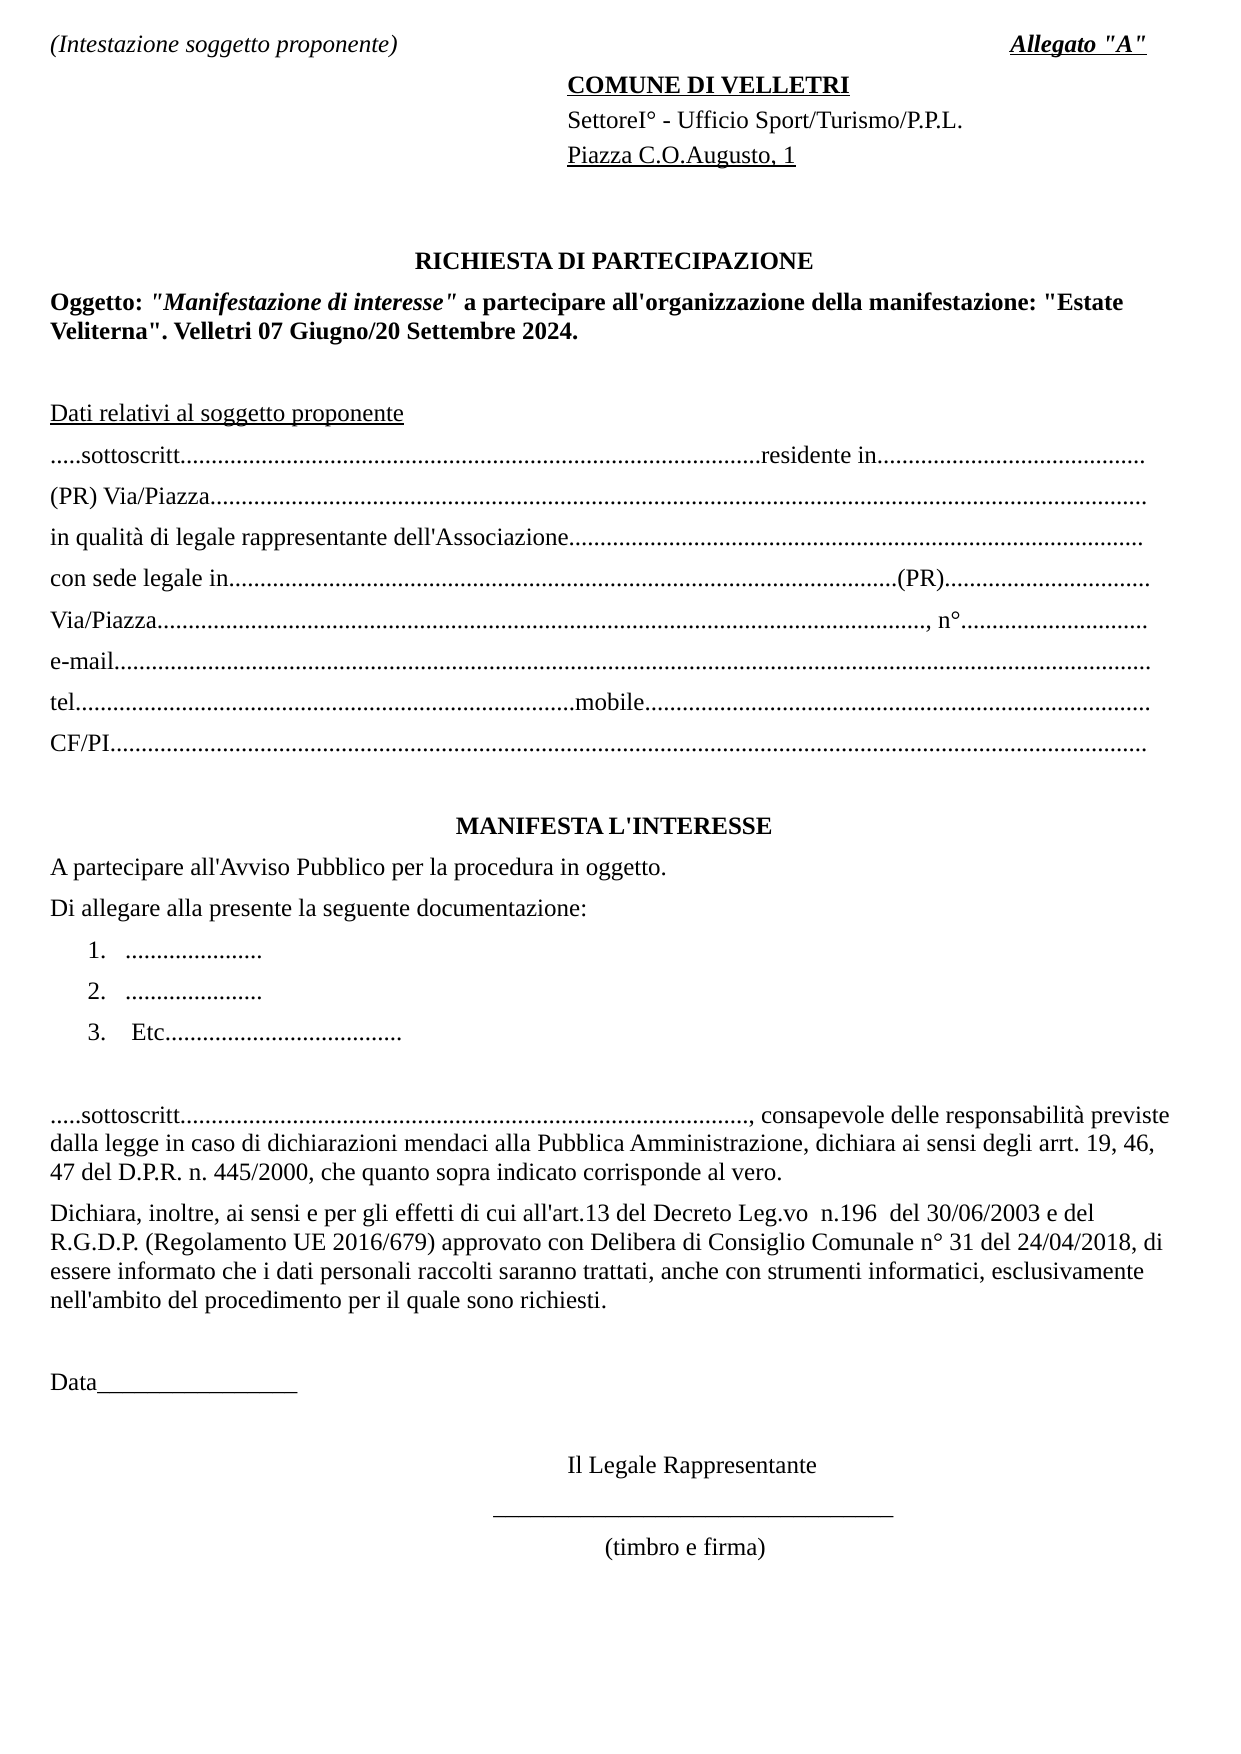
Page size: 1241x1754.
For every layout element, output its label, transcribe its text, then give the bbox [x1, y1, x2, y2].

text .....sottoscritt..........................................................................................., consapevole delle responsabilità previste dalla legge in caso di dichiarazioni mendaci alla Pubblica Amministrazione, dichiara ai sensi degli arrt. 19, 46, 47 del D.P.R. n. 445/2000, che quanto sopra indicato corrisponde al vero. [50, 1100, 1178, 1186]
text con sede legale in...........................................................................................................(PR)................................. [50, 563, 1178, 592]
list ...................... [87, 935, 1178, 963]
text Il Legale Rappresentante [50, 1450, 1178, 1478]
text e-mail...................................................................................................................................................................... [50, 646, 1178, 675]
text .....sottoscritt.............................................................................................residente in........................................... [50, 440, 1178, 468]
text tel................................................................................mobile................................................................................. [50, 687, 1178, 716]
text Dati relativi al soggetto proponente [50, 398, 1178, 427]
text CF/PI...................................................................................................................................................................... [50, 728, 1178, 757]
list Etc...................................... [87, 1017, 1178, 1046]
text Di allegare alla presente la seguente documentazione: [50, 893, 1178, 922]
text Via/Piazza..........................................................................................................................., n°.............................. [50, 605, 1178, 633]
text Data________________ [50, 1367, 1178, 1396]
text Oggetto: "Manifestazione di interesse" a partecipare all'organizzazione della manifestazione: "Estate Veliterna". Velletri 07 Giugno/20 Settembre 2024. [50, 287, 1178, 345]
text ________________________________ [50, 1491, 1178, 1520]
text MANIFESTA L'INTERESSE [50, 811, 1178, 840]
text Dichiara, inoltre, ai sensi e per gli effetti di cui all'art.13 del Decreto Leg.vo n.196 del 30/06/2003 e del R.G.D.P. (Regolamento UE 2016/679) approvato con Delibera di Consiglio Comunale n° 31 del 24/04/2018, di essere informato che i dati personali raccolti saranno trattati, anche con strumenti informatici, esclusivamente nell'ambito del procedimento per il quale sono richiesti. [50, 1198, 1178, 1313]
text RICHIESTA DI PARTECIPAZIONE [50, 246, 1178, 275]
text (PR) Via/Piazza...................................................................................................................................................... [50, 481, 1178, 510]
text Piazza C.O.Augusto, 1 [50, 140, 1178, 169]
text (Intestazione soggetto proponente) Allegato "A" [50, 29, 1178, 57]
text (timbro e firma) [50, 1532, 1178, 1561]
text COMUNE DI VELLETRI [50, 70, 1178, 99]
text A partecipare all'Avviso Pubblico per la procedura in oggetto. [50, 852, 1178, 881]
text SettoreI° - Ufficio Sport/Turismo/P.P.L. [50, 105, 1178, 134]
text in qualità di legale rappresentante dell'Associazione............................................................................................ [50, 522, 1178, 551]
list ...................... [87, 976, 1178, 1005]
